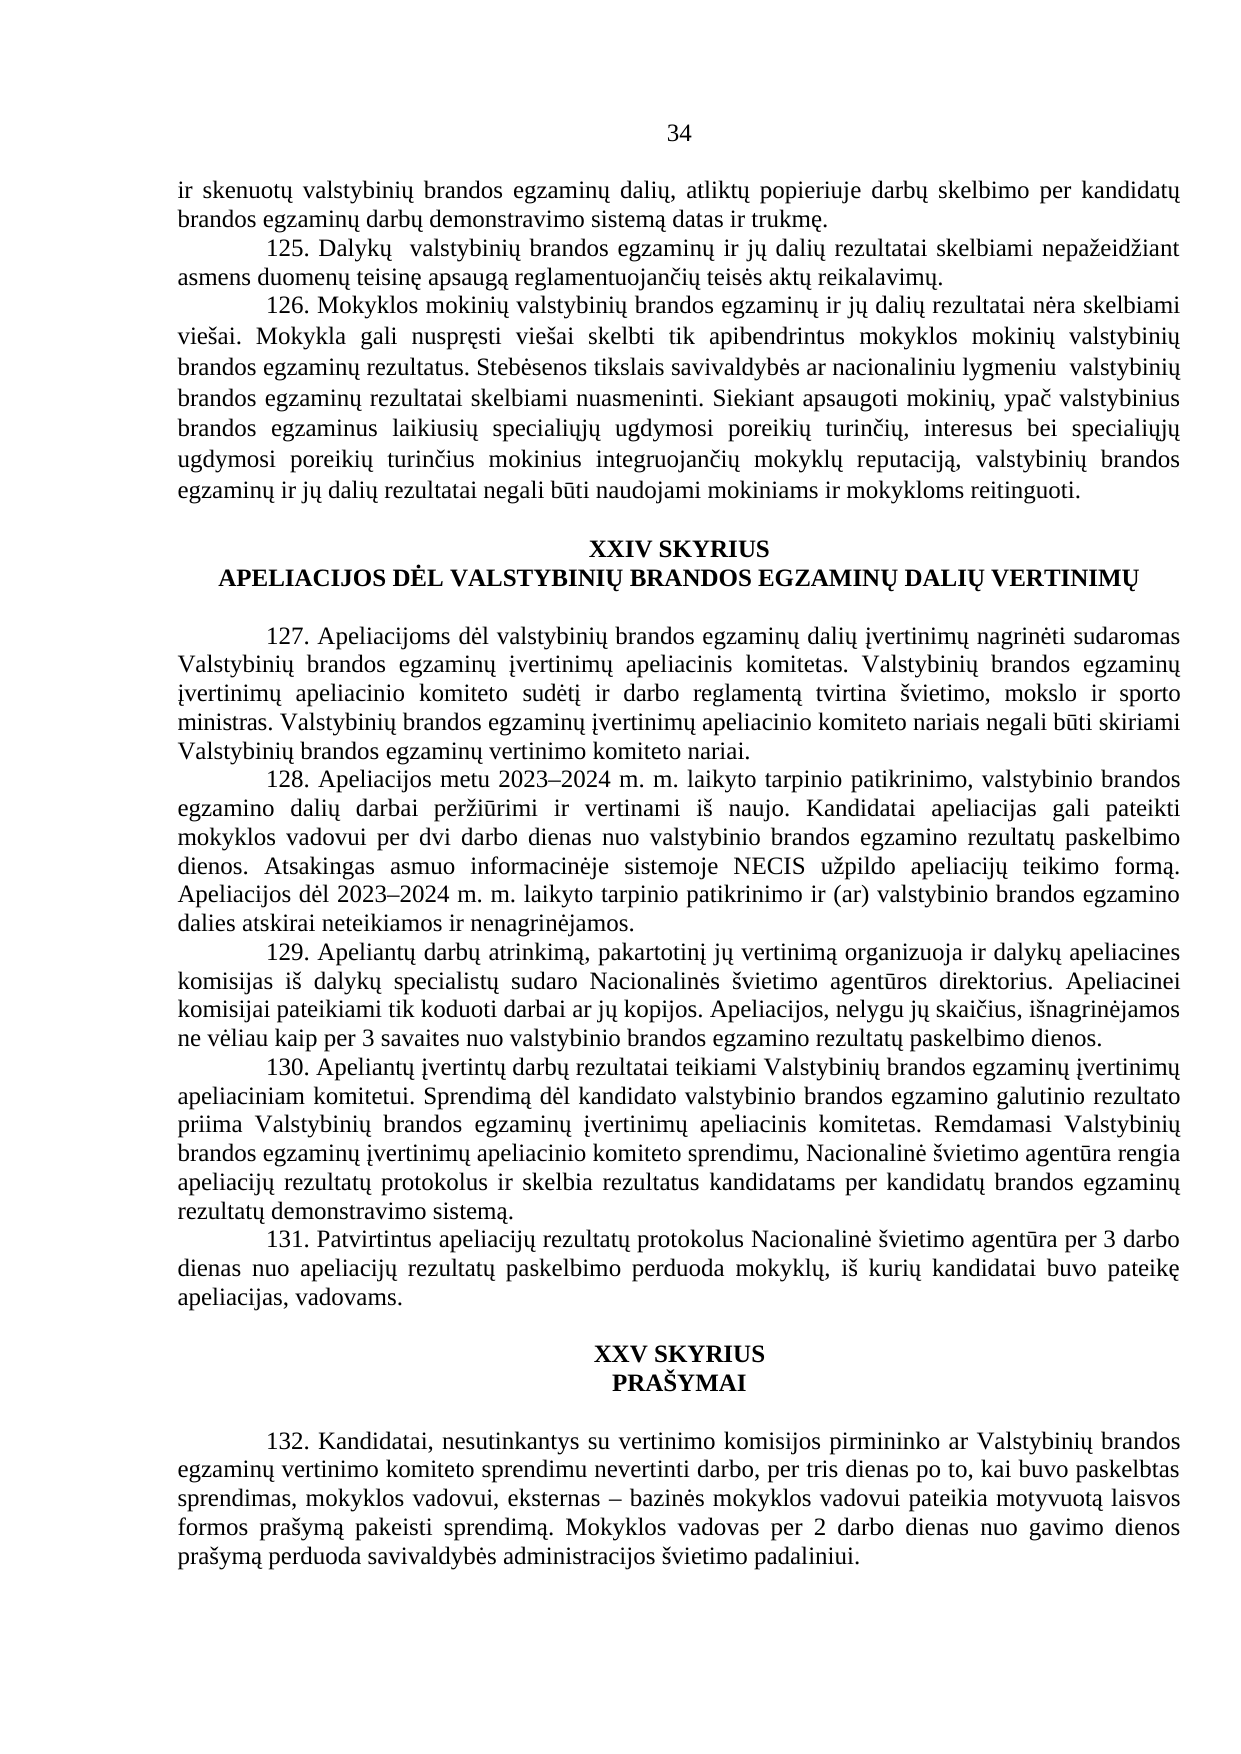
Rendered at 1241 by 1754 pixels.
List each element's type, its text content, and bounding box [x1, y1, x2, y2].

text 128. Apeliacijos metu 2023–2024 m. m. laikyto tarpinio patikrinimo, valstybinio brandos egzamino dalių darbai peržiūrimi ir vertinami iš naujo. Kandidatai apeliacijas gali pateikti mokyklos vadovui per dvi darbo dienas nuo valstybinio brandos egzamino rezultatų paskelbimo dienos. Atsakingas asmuo informacinėje sistemoje NECIS užpildo apeliacijų teikimo formą. Apeliacijos dėl 2023–2024 m. m. laikyto tarpinio patikrinimo ir (ar) valstybinio brandos egzamino dalies atskirai neteikiamos ir nenagrinėjamos. [177, 764, 1181, 937]
text 129. Apeliantų darbų atrinkimą, pakartotinį jų vertinimą organizuoja ir dalykų apeliacines komisijas iš dalykų specialistų sudaro Nacionalinės švietimo agentūros direktorius. Apeliacinei komisijai pateikiami tik koduoti darbai ar jų kopijos. Apeliacijos, nelygu jų skaičius, išnagrinėjamos ne vėliau kaip per 3 savaites nuo valstybinio brandos egzamino rezultatų paskelbimo dienos. [177, 937, 1181, 1052]
text ir skenuotų valstybinių brandos egzaminų dalių, atliktų popieriuje darbų skelbimo per kandidatų brandos egzaminų darbų demonstravimo sistemą datas ir trukmę. [177, 176, 1181, 233]
text XXIV SKYRIUS [177, 534, 1181, 563]
text APELIACIJOS DĖL VALSTYBINIŲ BRANDOS EGZAMINŲ DALIŲ VERTINIMŲ [177, 563, 1181, 592]
text 130. Apeliantų įvertintų darbų rezultatai teikiami Valstybinių brandos egzaminų įvertinimų apeliaciniam komitetui. Sprendimą dėl kandidato valstybinio brandos egzamino galutinio rezultato priima Valstybinių brandos egzaminų įvertinimų apeliacinis komitetas. Remdamasi Valstybinių brandos egzaminų įvertinimų apeliacinio komiteto sprendimu, Nacionalinė švietimo agentūra rengia apeliacijų rezultatų protokolus ir skelbia rezultatus kandidatams per kandidatų brandos egzaminų rezultatų demonstravimo sistemą. [177, 1052, 1181, 1224]
text PRAŠYMAI [177, 1368, 1181, 1397]
text XXV SKYRIUS [177, 1339, 1181, 1368]
text 125. Dalykų valstybinių brandos egzaminų ir jų dalių rezultatai skelbiami nepažeidžiant asmens duomenų teisinę apsaugą reglamentuojančių teisės aktų reikalavimų. [177, 233, 1181, 291]
text 127. Apeliacijoms dėl valstybinių brandos egzaminų dalių įvertinimų nagrinėti sudaromas Valstybinių brandos egzaminų įvertinimų apeliacinis komitetas. Valstybinių brandos egzaminų įvertinimų apeliacinio komiteto sudėtį ir darbo reglamentą tvirtina švietimo, mokslo ir sporto ministras. Valstybinių brandos egzaminų įvertinimų apeliacinio komiteto nariais negali būti skiriami Valstybinių brandos egzaminų vertinimo komiteto nariai. [177, 621, 1181, 764]
subtitle 131. Patvirtintus apeliacijų rezultatų protokolus Nacionalinė švietimo agentūra per 3 darbo dienas nuo apeliacijų rezultatų paskelbimo perduoda mokyklų, iš kurių kandidatai buvo pateikę apeliacijas, vadovams. [177, 1224, 1181, 1311]
text 132. Kandidatai, nesutinkantys su vertinimo komisijos pirmininko ar Valstybinių brandos egzaminų vertinimo komiteto sprendimu nevertinti darbo, per tris dienas po to, kai buvo paskelbtas sprendimas, mokyklos vadovui, eksternas – bazinės mokyklos vadovui pateikia motyvuotą laisvos formos prašymą pakeisti sprendimą. Mokyklos vadovas per 2 darbo dienas nuo gavimo dienos prašymą perduoda savivaldybės administracijos švietimo padaliniui. [177, 1426, 1181, 1569]
text 126. Mokyklos mokinių valstybinių brandos egzaminų ir jų dalių rezultatai nėra skelbiami viešai. Mokykla gali nuspręsti viešai skelbti tik apibendrintus mokyklos mokinių valstybinių brandos egzaminų rezultatus. Stebėsenos tikslais savivaldybės ar nacionaliniu lygmeniu valstybinių brandos egzaminų rezultatai skelbiami nuasmeninti. Siekiant apsaugoti mokinių, ypač valstybinius brandos egzaminus laikiusių specialiųjų ugdymosi poreikių turinčių, interesus bei specialiųjų ugdymosi poreikių turinčius mokinius integruojančių mokyklų reputaciją, valstybinių brandos egzaminų ir jų dalių rezultatai negali būti naudojami mokiniams ir mokykloms reitinguoti. [177, 291, 1181, 504]
